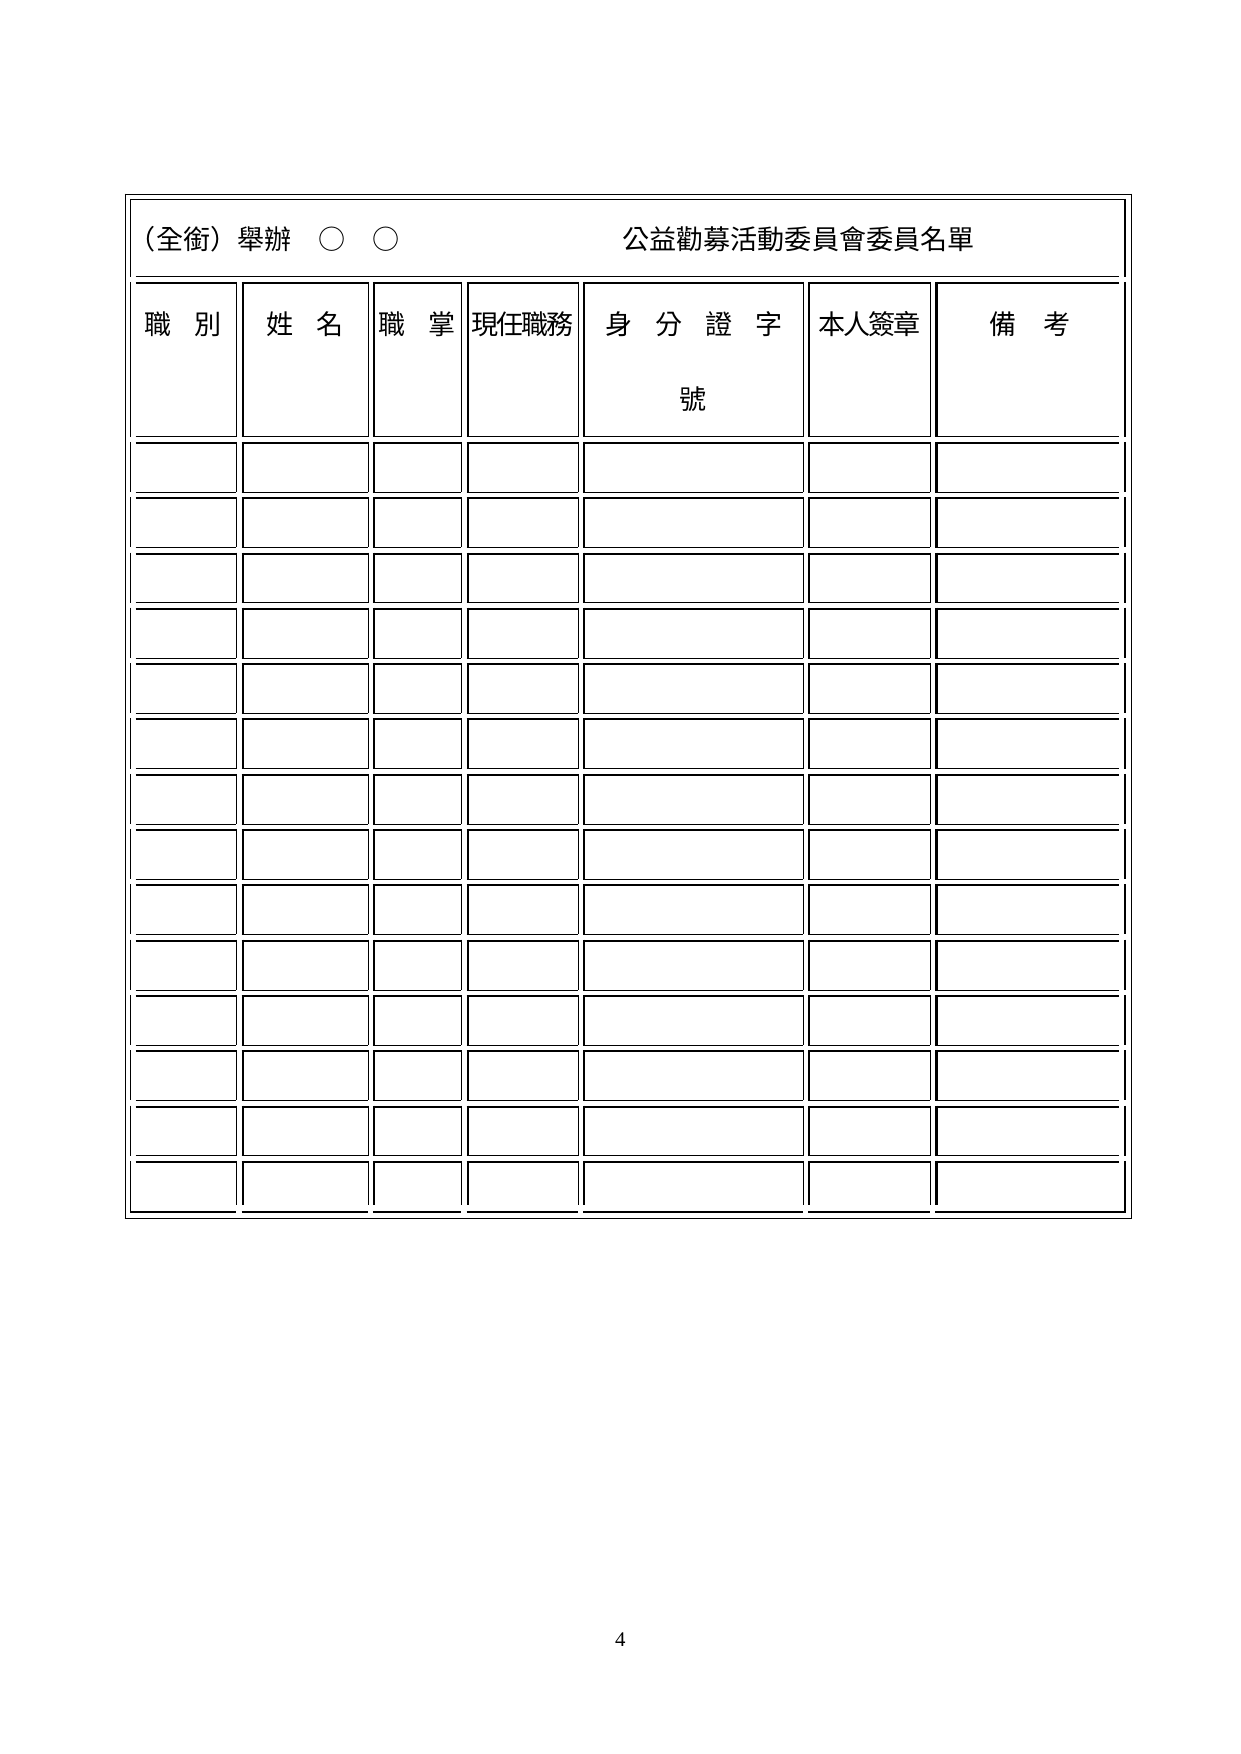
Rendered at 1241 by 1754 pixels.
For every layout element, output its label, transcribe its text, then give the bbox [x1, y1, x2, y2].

table_cell [375, 997, 461, 1045]
table_cell [371, 1045, 465, 1100]
table_cell [128, 1155, 240, 1211]
table_cell [244, 831, 368, 879]
table_cell [465, 658, 581, 713]
table_cell [581, 713, 806, 768]
table_cell 備 考 [934, 276, 1128, 436]
table_cell [375, 555, 461, 602]
table_cell [585, 720, 803, 768]
table_cell [128, 658, 240, 713]
table_cell [465, 768, 581, 823]
table_cell [371, 1100, 465, 1155]
table_cell [465, 492, 581, 547]
table_cell [806, 934, 934, 989]
table_cell [128, 934, 240, 989]
table_cell [581, 1155, 806, 1211]
table_cell [240, 547, 371, 602]
table_cell [934, 768, 1128, 823]
table_cell [581, 1045, 806, 1100]
table_cell [465, 1155, 581, 1211]
table_cell [581, 492, 806, 547]
table_cell [585, 886, 803, 934]
table_cell [934, 436, 1128, 492]
table_cell [244, 444, 368, 492]
table_cell [934, 492, 1128, 547]
table_cell [810, 997, 930, 1045]
table_cell [375, 831, 461, 879]
table_cell [371, 768, 465, 823]
table_cell [375, 499, 461, 547]
table_cell [581, 547, 806, 602]
table_cell [465, 547, 581, 602]
table_cell [581, 768, 806, 823]
table_cell [585, 1108, 803, 1155]
table_cell [465, 824, 581, 879]
table_cell 職 掌 [371, 277, 465, 436]
table_cell [585, 942, 803, 989]
table_cell [465, 436, 581, 492]
table_cell [469, 831, 578, 879]
table_cell [128, 768, 240, 823]
table_cell [240, 436, 371, 492]
table_cell [128, 1100, 240, 1155]
table_cell [465, 602, 581, 658]
table_cell 姓 名 [240, 277, 371, 436]
table_cell [371, 602, 465, 658]
table_cell [371, 547, 465, 602]
table_cell [806, 658, 934, 713]
table_cell [375, 444, 461, 492]
table_cell [375, 776, 461, 823]
table_cell [585, 555, 803, 602]
table_cell [806, 879, 934, 934]
table_cell [240, 1155, 371, 1211]
table_cell 職 別 [128, 276, 240, 436]
table_cell [128, 879, 240, 934]
table_cell [375, 665, 461, 713]
table_cell [585, 665, 803, 713]
table_cell [810, 886, 930, 934]
table_cell [375, 1108, 461, 1155]
table_cell [581, 934, 806, 989]
table_cell [934, 713, 1128, 768]
table_cell [128, 492, 240, 547]
table_cell [806, 990, 934, 1045]
table_cell [585, 444, 803, 492]
table_cell [465, 934, 581, 989]
table_cell [810, 610, 930, 658]
table_cell [810, 776, 930, 823]
table_cell [806, 713, 934, 768]
table_cell [934, 1045, 1128, 1100]
table_cell [934, 990, 1128, 1045]
table_cell [371, 990, 465, 1045]
table_cell [810, 1052, 930, 1100]
table_cell [371, 713, 465, 768]
table_cell [810, 831, 930, 879]
table_cell [581, 879, 806, 934]
table_cell [585, 610, 803, 658]
table_cell [244, 665, 368, 713]
table_cell [581, 824, 806, 879]
table_cell [810, 665, 930, 713]
table_cell [806, 547, 934, 602]
table_cell [244, 499, 368, 547]
table_cell [371, 492, 465, 547]
table_cell [806, 1100, 934, 1155]
table_cell [469, 610, 578, 658]
table_cell [244, 776, 368, 823]
table_cell [810, 720, 930, 768]
table_cell [128, 713, 240, 768]
table_header （全銜）舉辦 ○ ○ 公益勸募活動委員會委員名單 [128, 195, 1128, 276]
table_cell [375, 942, 461, 989]
table_cell [371, 1155, 465, 1211]
table_cell [469, 886, 578, 934]
table_cell [375, 1052, 461, 1100]
table_cell [240, 658, 371, 713]
table_cell [128, 990, 240, 1045]
table_cell [128, 436, 240, 492]
table_cell [128, 1045, 240, 1100]
table_cell [244, 720, 368, 768]
table_cell [934, 547, 1128, 602]
table_cell [810, 1108, 930, 1155]
table_cell [240, 1045, 371, 1100]
table_cell [128, 602, 240, 658]
table_cell [244, 886, 368, 934]
table_cell [469, 1108, 578, 1155]
table_cell [469, 555, 578, 602]
table_cell [934, 879, 1128, 934]
table_cell [128, 547, 240, 602]
table_cell 現任職務 [465, 277, 581, 436]
table_cell [469, 942, 578, 989]
table_cell [244, 942, 368, 989]
table_cell [375, 610, 461, 658]
table_cell [371, 879, 465, 934]
table_cell [934, 824, 1128, 879]
table_cell [806, 1155, 934, 1211]
table_cell [240, 934, 371, 989]
table_cell [585, 1052, 803, 1100]
table_cell [240, 768, 371, 823]
table_cell [240, 990, 371, 1045]
table_cell [465, 1100, 581, 1155]
table_cell [371, 934, 465, 989]
table_cell [581, 436, 806, 492]
table_cell [581, 990, 806, 1045]
table_cell [585, 831, 803, 879]
table_cell [240, 602, 371, 658]
table_cell [934, 1100, 1128, 1155]
table_cell [585, 776, 803, 823]
table_cell [469, 665, 578, 713]
table_cell [469, 997, 578, 1045]
table_cell [244, 555, 368, 602]
table_cell [465, 1045, 581, 1100]
table_cell [240, 1100, 371, 1155]
table_cell [465, 713, 581, 768]
table_cell [469, 720, 578, 768]
table_cell [240, 492, 371, 547]
table_cell [806, 436, 934, 492]
table_cell [585, 997, 803, 1045]
table_cell [240, 824, 371, 879]
table_cell [806, 1045, 934, 1100]
table_cell [934, 934, 1128, 989]
table_cell [934, 602, 1128, 658]
table_cell [469, 444, 578, 492]
table_cell [806, 492, 934, 547]
table_cell [581, 602, 806, 658]
table_cell [469, 499, 578, 547]
table_cell [128, 824, 240, 879]
table_cell [810, 444, 930, 492]
table_cell [469, 1052, 578, 1100]
table_cell [806, 602, 934, 658]
table_cell [810, 942, 930, 989]
table_cell [934, 1155, 1128, 1211]
table_cell [465, 990, 581, 1045]
table_cell [244, 1108, 368, 1155]
table_cell [371, 658, 465, 713]
table_cell [371, 824, 465, 879]
table_cell [244, 1052, 368, 1100]
table_cell [585, 499, 803, 547]
table_cell [375, 720, 461, 768]
table_cell [240, 713, 371, 768]
table_cell [934, 658, 1128, 713]
table_cell [465, 879, 581, 934]
table_cell [806, 824, 934, 879]
table_cell [806, 768, 934, 823]
table_cell [240, 879, 371, 934]
table_cell [810, 555, 930, 602]
table_cell 本人簽章 [806, 277, 934, 436]
table_cell [371, 436, 465, 492]
table_cell [469, 776, 578, 823]
table_cell [810, 499, 930, 547]
table_cell [244, 997, 368, 1045]
table_cell [581, 1100, 806, 1155]
table_cell [244, 610, 368, 658]
table_cell [375, 886, 461, 934]
table_cell 身 分 證 字 號 [581, 277, 806, 436]
table_cell [581, 658, 806, 713]
